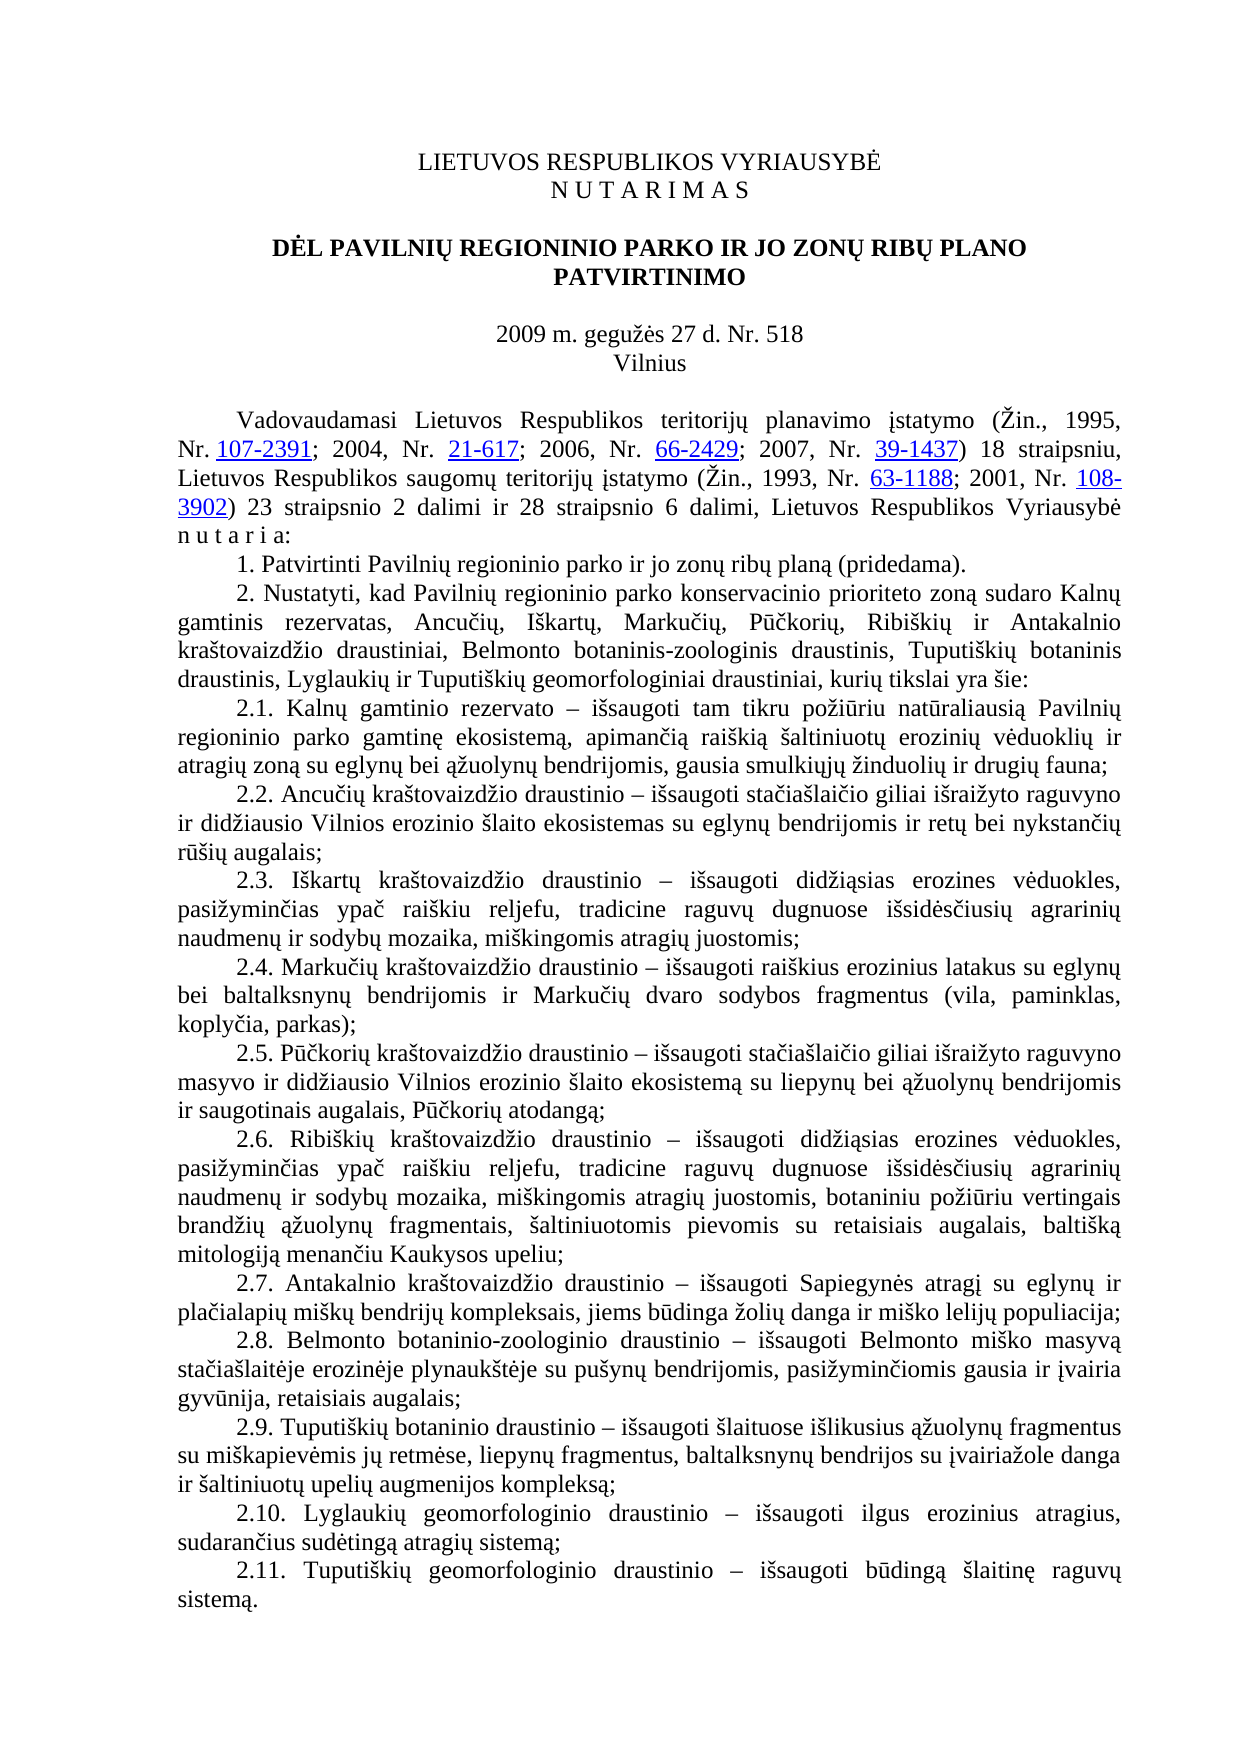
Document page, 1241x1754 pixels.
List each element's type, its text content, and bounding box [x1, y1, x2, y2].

text 2.5. Pūčkorių kraštovaizdžio draustinio – išsaugoti stačiašlaičio giliai išraižyto raguvyno masyvo ir didžiausio Vilnios erozinio šlaito ekosistemą su liepynų bei ąžuolynų bendrijomis ir saugotinais augalais, Pūčkorių atodangą; [177, 1038, 1122, 1124]
text 2.9. Tuputiškių botaninio draustinio – išsaugoti šlaituose išlikusius ąžuolynų fragmentus su miškapievėmis jų retmėse, liepynų fragmentus, baltalksnynų bendrijos su įvairiažole danga ir šaltiniuotų upelių augmenijos kompleksą; [177, 1412, 1122, 1498]
text Vilnius [177, 348, 1122, 377]
text 2.10. Lyglaukių geomorfologinio draustinio – išsaugoti ilgus erozinius atragius, sudarančius sudėtingą atragių sistemą; [177, 1498, 1122, 1556]
text 2.8. Belmonto botaninio-zoologinio draustinio – išsaugoti Belmonto miško masyvą stačiašlaitėje erozinėje plynaukštėje su pušynų bendrijomis, pasižyminčiomis gausia ir įvairia gyvūnija, retaisiais augalais; [177, 1326, 1122, 1412]
text 2.2. Ancučių kraštovaizdžio draustinio – išsaugoti stačiašlaičio giliai išraižyto raguvyno ir didžiausio Vilnios erozinio šlaito ekosistemas su eglynų bendrijomis ir retų bei nykstančių rūšių augalais; [177, 779, 1122, 866]
text Vadovaudamasi Lietuvos Respublikos teritorijų planavimo įstatymo (Žin., 1995, Nr. 107-2391; 2004, Nr. 21-617; 2006, Nr. 66-2429; 2007, Nr. 39-1437) 18 straipsniu, Lietuvos Respublikos saugomų teritorijų įstatymo (Žin., 1993, Nr. 63-1188; 2001, Nr. 108-3902) 23 straipsnio 2 dalimi ir 28 straipsnio 6 dalimi, Lietuvos Respublikos Vyriausybė nutaria: [177, 406, 1122, 549]
text DĖL Pavilnių regioninio parko ir jo zonų ribų plano patvirtinimo [177, 233, 1122, 291]
text 2.6. Ribiškių kraštovaizdžio draustinio – išsaugoti didžiąsias erozines vėduokles, pasižyminčias ypač raiškiu reljefu, tradicine raguvų dugnuose išsidėsčiusių agrarinių naudmenų ir sodybų mozaika, miškingomis atragių juostomis, botaniniu požiūriu vertingais brandžių ąžuolynų fragmentais, šaltiniuotomis pievomis su retaisiais augalais, baltišką mitologiją menančiu Kaukysos upeliu; [177, 1124, 1122, 1268]
text 2.3. Iškartų kraštovaizdžio draustinio – išsaugoti didžiąsias erozines vėduokles, pasižyminčias ypač raiškiu reljefu, tradicine raguvų dugnuose išsidėsčiusių agrarinių naudmenų ir sodybų mozaika, miškingomis atragių juostomis; [177, 866, 1122, 952]
text Lietuvos Respublikos Vyriausybė [177, 147, 1122, 176]
text 2009 m. gegužės 27 d. Nr. 518 [177, 319, 1122, 348]
text 2.11. Tuputiškių geomorfologinio draustinio – išsaugoti būdingą šlaitinę raguvų sistemą. [177, 1556, 1122, 1613]
text 2.1. Kalnų gamtinio rezervato – išsaugoti tam tikru požiūriu natūraliausią Pavilnių regioninio parko gamtinę ekosistemą, apimančią raiškią šaltiniuotų erozinių vėduoklių ir atragių zoną su eglynų bei ąžuolynų bendrijomis, gausia smulkiųjų žinduolių ir drugių fauna; [177, 693, 1122, 779]
text 1. Patvirtinti Pavilnių regioninio parko ir jo zonų ribų planą (pridedama). [177, 549, 1122, 578]
text 2. Nustatyti, kad Pavilnių regioninio parko konservacinio prioriteto zoną sudaro Kalnų gamtinis rezervatas, Ancučių, Iškartų, Markučių, Pūčkorių, Ribiškių ir Antakalnio kraštovaizdžio draustiniai, Belmonto botaninis-zoologinis draustinis, Tuputiškių botaninis draustinis, Lyglaukių ir Tuputiškių geomorfologiniai draustiniai, kurių tikslai yra šie: [177, 578, 1122, 693]
text 2.4. Markučių kraštovaizdžio draustinio – išsaugoti raiškius erozinius latakus su eglynų bei baltalksnynų bendrijomis ir Markučių dvaro sodybos fragmentus (vila, paminklas, koplyčia, parkas); [177, 952, 1122, 1038]
text 2.7. Antakalnio kraštovaizdžio draustinio – išsaugoti Sapiegynės atragį su eglynų ir plačialapių miškų bendrijų kompleksais, jiems būdinga žolių danga ir miško lelijų populiacija; [177, 1268, 1122, 1326]
text NUTARIMAS [177, 176, 1122, 204]
